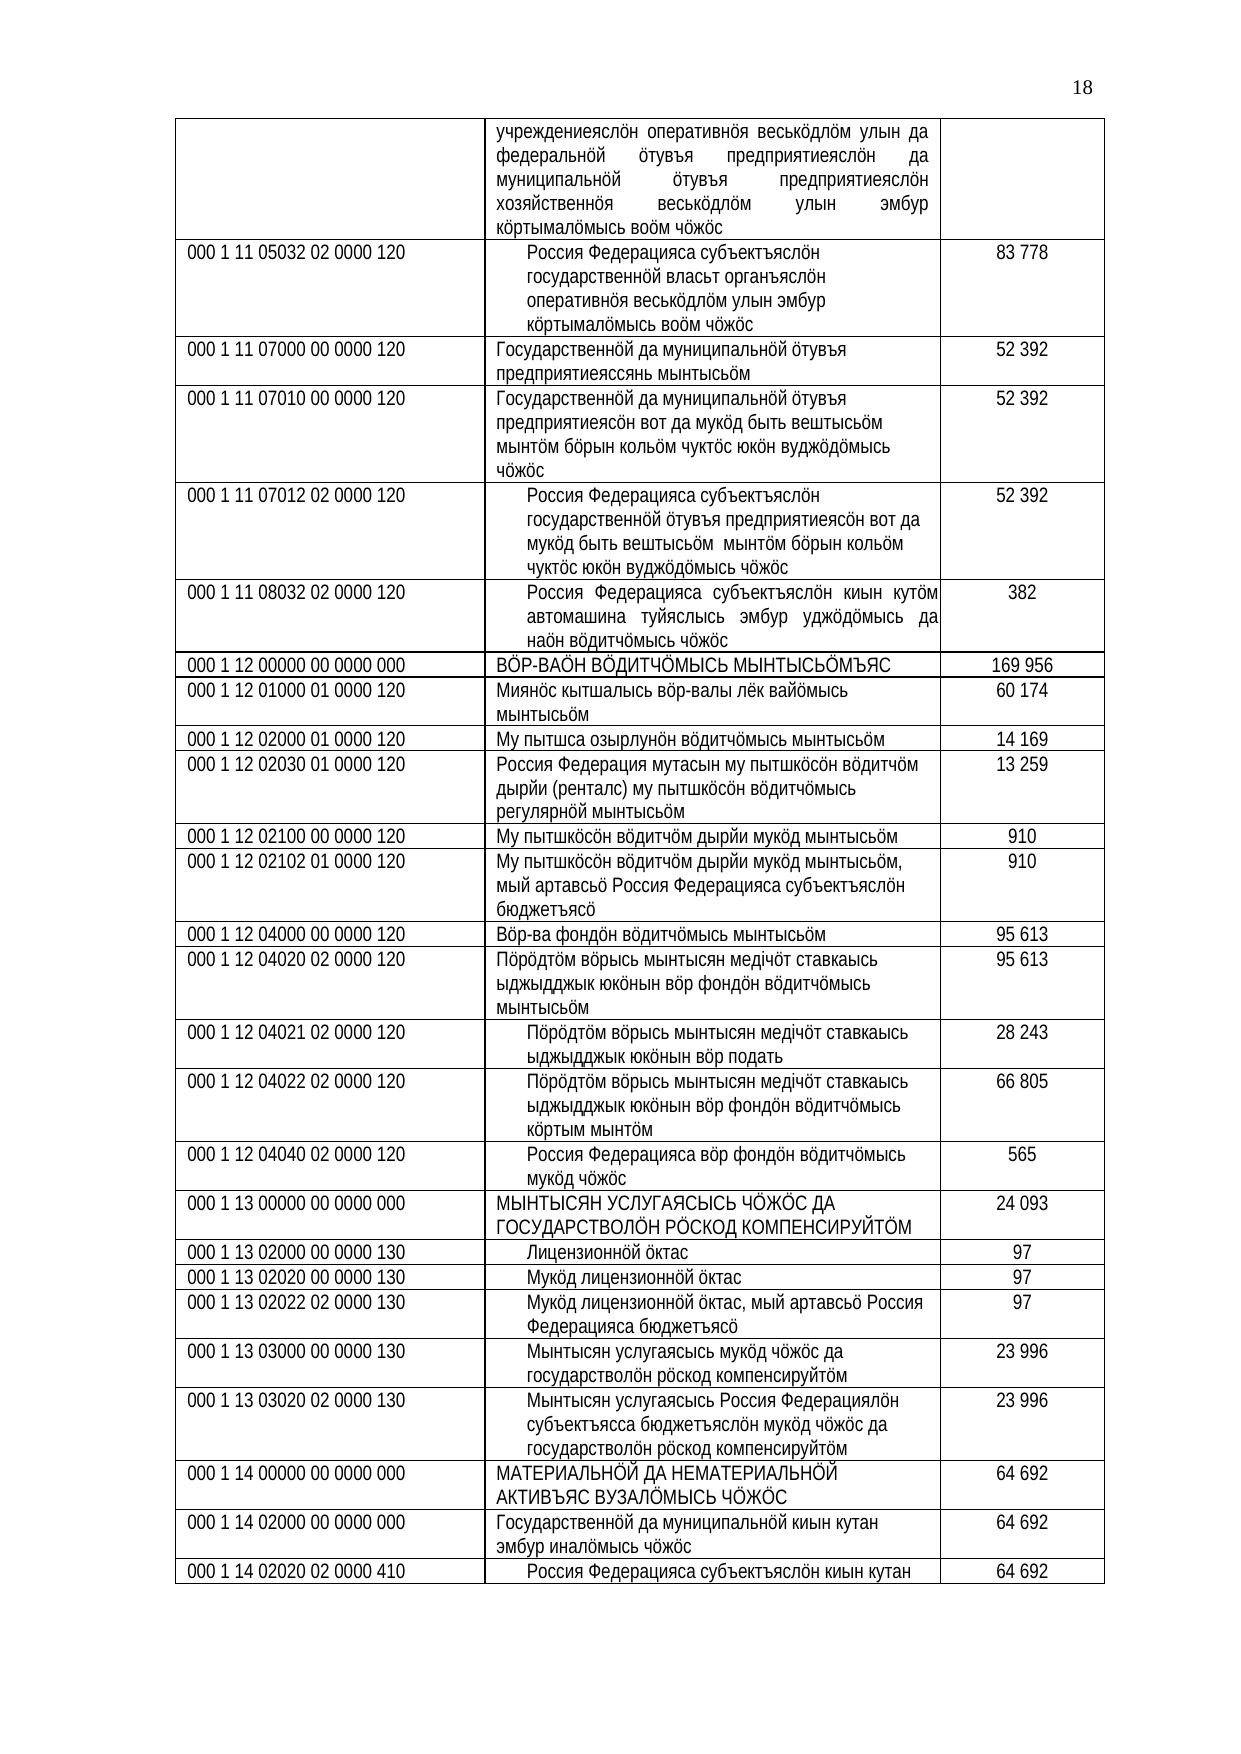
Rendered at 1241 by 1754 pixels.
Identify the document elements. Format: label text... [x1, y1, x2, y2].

table_cell 000 1 12 02102 01 0000 120 [176, 849, 484, 921]
table_cell 000 1 13 02000 00 0000 130 [176, 1240, 484, 1264]
table_cell 000 1 13 00000 00 0000 000 [176, 1191, 484, 1239]
table_cell 97 [941, 1290, 1104, 1338]
table_cell 000 1 12 04022 02 0000 120 [176, 1069, 484, 1141]
table_cell Мукöд лицензионнöй öктас [486, 1265, 940, 1289]
table_cell Мынтысян услугаясысь Россия Федерациялöн субъектъясса бюджетъяслöн мукöд чöжöс да государстволöн рöскод компенсируйтöм [486, 1388, 940, 1460]
table_cell Россия Федерация мутасын му пытшкöсöн вöдитчöм дырйи (ренталс) му пытшкöсöн вöдитчöмысь регулярнöй мынтысьöм [486, 751, 940, 823]
table_cell 64 692 [941, 1461, 1104, 1509]
table_cell 565 [941, 1142, 1104, 1190]
table_cell 66 805 [941, 1069, 1104, 1141]
table_cell 52 392 [941, 386, 1104, 482]
table_cell 000 1 12 00000 00 0000 000 [176, 653, 484, 676]
table_cell 000 1 12 02000 01 0000 120 [176, 726, 484, 750]
table_cell 000 1 11 07000 00 0000 120 [176, 337, 484, 385]
table_cell 000 1 12 01000 01 0000 120 [176, 678, 484, 725]
table_cell Му пытшса озырлунöн вöдитчöмысь мынтысьöм [486, 726, 940, 750]
table_cell 000 1 14 00000 00 0000 000 [176, 1461, 484, 1509]
table_cell 97 [941, 1265, 1104, 1289]
table_cell ВÖР-ВАÖН ВÖДИТЧÖМЫСЬ МЫНТЫСЬÖМЪЯС [486, 653, 940, 676]
table_cell 97 [941, 1240, 1104, 1264]
table_cell 83 778 [941, 240, 1104, 336]
table_cell 000 1 14 02020 02 0000 410 [176, 1559, 484, 1583]
table_cell Лицензионнöй öктас [486, 1240, 940, 1264]
table_cell 000 1 12 04040 02 0000 120 [176, 1142, 484, 1190]
table_cell 14 169 [941, 726, 1104, 750]
table_cell 23 996 [941, 1339, 1104, 1387]
table_cell 64 692 [941, 1510, 1104, 1558]
table_cell 910 [941, 824, 1104, 848]
table_cell 60 174 [941, 678, 1104, 725]
table_cell 000 1 13 03020 02 0000 130 [176, 1388, 484, 1460]
table_cell 24 093 [941, 1191, 1104, 1239]
table_cell Россия Федерацияса субъектъяслöн киын кутöм автомашина туйяслысь эмбур уджöдöмысь да наöн вöдитчöмысь чöжöс [486, 580, 940, 651]
table_cell 28 243 [941, 1020, 1104, 1068]
table_cell [941, 119, 1104, 239]
table_cell 52 392 [941, 483, 1104, 578]
table_cell Мукöд лицензионнöй öктас, мый артавсьö Россия Федерацияса бюджетъясö [486, 1290, 940, 1338]
table_cell Пöрöдтöм вöрысь мынтысян медiчöт ставкаысь ыджыдджык юкöнын вöр фондöн вöдитчöмысь мынтысьöм [486, 947, 940, 1019]
table_cell 000 1 11 07010 00 0000 120 [176, 386, 484, 482]
table_cell 910 [941, 849, 1104, 921]
table_cell 64 692 [941, 1559, 1104, 1583]
table_cell Пöрöдтöм вöрысь мынтысян медiчöт ставкаысь ыджыдджык юкöнын вöр фондöн вöдитчöмысь кöртым мынтöм [486, 1069, 940, 1141]
table_cell Государственнöй да муниципальнöй öтувъя предприятиеяссянь мынтысьöм [486, 337, 940, 385]
table_cell МАТЕРИАЛЬНÖЙ ДА НЕМАТЕРИАЛЬНÖЙ АКТИВЪЯС ВУЗАЛÖМЫСЬ ЧÖЖÖС [486, 1461, 940, 1509]
table_cell МЫНТЫСЯН УСЛУГАЯСЫСЬ ЧÖЖÖС ДА ГОСУДАРСТВОЛÖН РÖСКОД КОМПЕНСИРУЙТÖМ [486, 1191, 940, 1239]
table_cell 95 613 [941, 922, 1104, 946]
table_cell 382 [941, 580, 1104, 651]
table_cell 23 996 [941, 1388, 1104, 1460]
table_cell учреждениеяслöн оперативнöя веськöдлöм улын да федеральнöй öтувъя предприятиеяслöн да муниципальнöй öтувъя предприятиеяслöн хозяйственнöя веськöдлöм улын эмбур кöртымалöмысь воöм чöжöс [486, 119, 940, 239]
table_cell Му пытшкöсöн вöдитчöм дырйи мукöд мынтысьöм, мый артавсьö Россия Федерацияса субъектъяслöн бюджетъясö [486, 849, 940, 921]
table_cell 000 1 12 02030 01 0000 120 [176, 751, 484, 823]
table_cell 169 956 [941, 653, 1104, 676]
table_cell Му пытшкöсöн вöдитчöм дырйи мукöд мынтысьöм [486, 824, 940, 848]
table_cell Государственнöй да муниципальнöй öтувъя предприятиеясöн вот да мукöд быть вештысьöм мынтöм бöрын кольöм чуктöс юкöн вуджöдöмысь чöжöс [486, 386, 940, 482]
table_cell Россия Федерацияса субъектъяслöн государственнöй öтувъя предприятиеясöн вот да мукöд быть вештысьöм мынтöм бöрын кольöм чуктöс юкöн вуджöдöмысь чöжöс [486, 483, 940, 578]
table_cell 000 1 11 05032 02 0000 120 [176, 240, 484, 336]
table_cell Мынтысян услугаясысь мукöд чöжöс да государстволöн рöскод компенсируйтöм [486, 1339, 940, 1387]
table_cell 000 1 12 04021 02 0000 120 [176, 1020, 484, 1068]
table_cell 13 259 [941, 751, 1104, 823]
table_cell 000 1 11 08032 02 0000 120 [176, 580, 484, 651]
table_cell Россия Федерацияса вöр фондöн вöдитчöмысь мукöд чöжöс [486, 1142, 940, 1190]
table_cell Россия Федерацияса субъектъяслöн киын кутан [486, 1559, 940, 1583]
table_cell Россия Федерацияса субъектъяслöн государственнöй власьт органъяслöн оперативнöя веськöдлöм улын эмбур кöртымалöмысь воöм чöжöс [486, 240, 940, 336]
table_cell 000 1 12 04000 00 0000 120 [176, 922, 484, 946]
table_cell Пöрöдтöм вöрысь мынтысян медiчöт ставкаысь ыджыдджык юкöнын вöр подать [486, 1020, 940, 1068]
table_cell Миянöс кытшалысь вöр-валы лёк вайöмысь мынтысьöм [486, 678, 940, 725]
table_cell 000 1 14 02000 00 0000 000 [176, 1510, 484, 1558]
table_cell 95 613 [941, 947, 1104, 1019]
table_cell 000 1 13 03000 00 0000 130 [176, 1339, 484, 1387]
table_cell 000 1 12 04020 02 0000 120 [176, 947, 484, 1019]
table_cell Вöр-ва фондöн вöдитчöмысь мынтысьöм [486, 922, 940, 946]
table_cell 52 392 [941, 337, 1104, 385]
table_cell Государственнöй да муниципальнöй киын кутан эмбур иналöмысь чöжöс [486, 1510, 940, 1558]
table_cell 000 1 13 02022 02 0000 130 [176, 1290, 484, 1338]
table_cell 000 1 13 02020 00 0000 130 [176, 1265, 484, 1289]
table_cell [176, 119, 484, 239]
table_cell 000 1 11 07012 02 0000 120 [176, 483, 484, 578]
table_cell 000 1 12 02100 00 0000 120 [176, 824, 484, 848]
